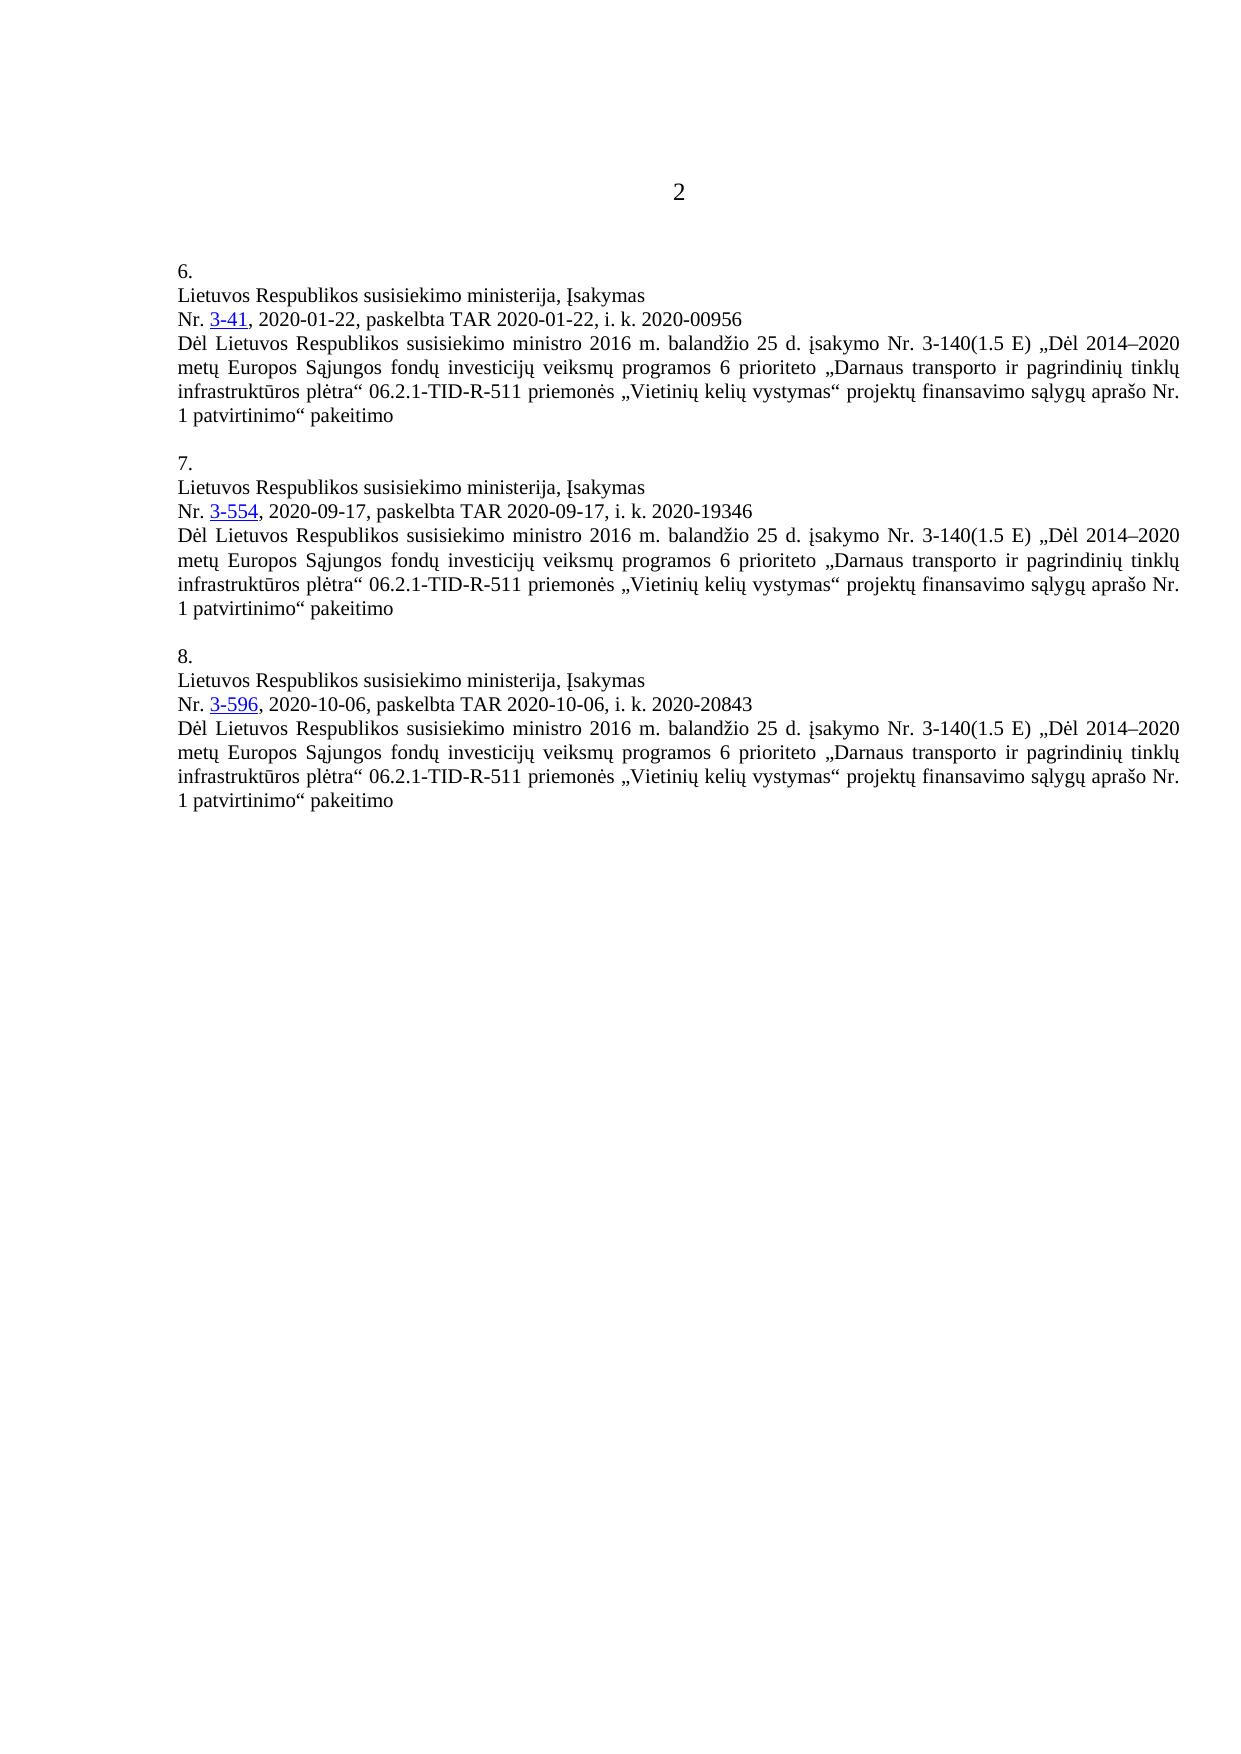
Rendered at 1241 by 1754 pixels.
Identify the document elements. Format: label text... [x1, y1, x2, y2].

text 6. [177, 259, 1181, 283]
text Lietuvos Respublikos susisiekimo ministerija, Įsakymas [177, 283, 1181, 307]
text Lietuvos Respublikos susisiekimo ministerija, Įsakymas [177, 475, 1181, 499]
text 7. [177, 451, 1181, 475]
text Dėl Lietuvos Respublikos susisiekimo ministro 2016 m. balandžio 25 d. įsakymo Nr. 3-140(1.5 E) „Dėl 2014–2020 metų Europos Sąjungos fondų investicijų veiksmų programos 6 prioriteto „Darnaus transporto ir pagrindinių tinklų infrastruktūros plėtra“ 06.2.1-TID-R-511 priemonės „Vietinių kelių vystymas“ projektų finansavimo sąlygų aprašo Nr. 1 patvirtinimo“ pakeitimo [177, 716, 1181, 812]
text Lietuvos Respublikos susisiekimo ministerija, Įsakymas [177, 668, 1181, 692]
text 8. [177, 644, 1181, 668]
text Dėl Lietuvos Respublikos susisiekimo ministro 2016 m. balandžio 25 d. įsakymo Nr. 3-140(1.5 E) „Dėl 2014–2020 metų Europos Sąjungos fondų investicijų veiksmų programos 6 prioriteto „Darnaus transporto ir pagrindinių tinklų infrastruktūros plėtra“ 06.2.1-TID-R-511 priemonės „Vietinių kelių vystymas“ projektų finansavimo sąlygų aprašo Nr. 1 patvirtinimo“ pakeitimo [177, 523, 1181, 620]
text Nr. 3-596, 2020-10-06, paskelbta TAR 2020-10-06, i. k. 2020-20843 [177, 692, 1181, 716]
text Nr. 3-41, 2020-01-22, paskelbta TAR 2020-01-22, i. k. 2020-00956 [177, 307, 1181, 331]
text Dėl Lietuvos Respublikos susisiekimo ministro 2016 m. balandžio 25 d. įsakymo Nr. 3-140(1.5 E) „Dėl 2014–2020 metų Europos Sąjungos fondų investicijų veiksmų programos 6 prioriteto „Darnaus transporto ir pagrindinių tinklų infrastruktūros plėtra“ 06.2.1-TID-R-511 priemonės „Vietinių kelių vystymas“ projektų finansavimo sąlygų aprašo Nr. 1 patvirtinimo“ pakeitimo [177, 331, 1181, 427]
text Nr. 3-554, 2020-09-17, paskelbta TAR 2020-09-17, i. k. 2020-19346 [177, 499, 1181, 523]
